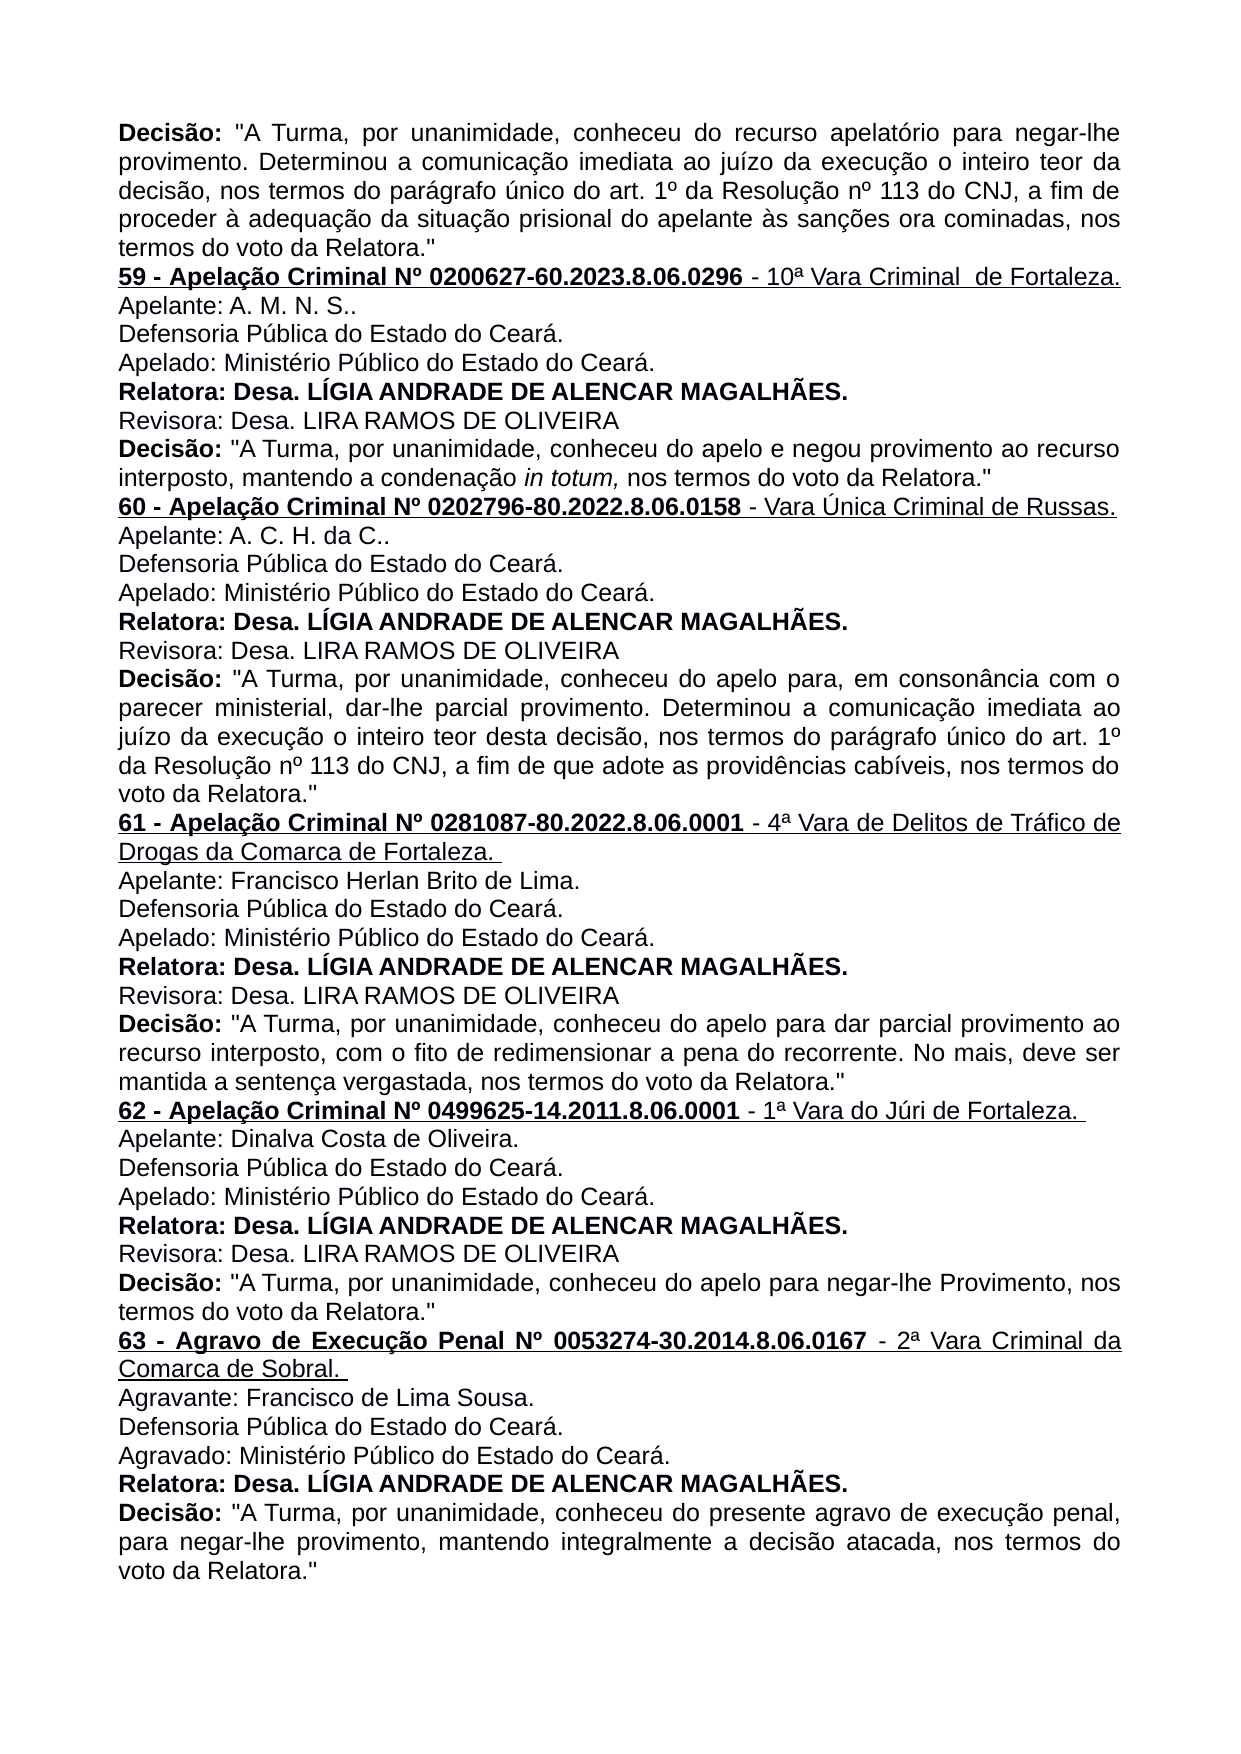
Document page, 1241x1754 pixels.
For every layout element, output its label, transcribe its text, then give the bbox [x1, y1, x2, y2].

text Decisão: "A Turma, por unanimidade, conheceu do apelo para, em consonância com o parecer ministerial, dar-lhe parcial provimento. Determinou a comunicação imediata ao juízo da execução o inteiro teor desta decisão, nos termos do parágrafo único do art. 1º da Resolução nº 113 do CNJ, a fim de que adote as providências cabíveis, nos termos do voto da Relatora." [118, 664, 1122, 808]
text Relatora: Desa. LÍGIA ANDRADE DE ALENCAR MAGALHÃES. [118, 1211, 1122, 1239]
text Apelante: Francisco Herlan Brito de Lima. [118, 866, 1122, 894]
text Agravante: Francisco de Lima Sousa. [118, 1383, 1122, 1412]
text Apelante: A. C. H. da C.. [118, 521, 1122, 549]
text Apelado: Ministério Público do Estado do Ceará. [118, 578, 1122, 607]
text Defensoria Pública do Estado do Ceará. [118, 549, 1122, 578]
text 63 - Agravo de Execução Penal Nº 0053274-30.2014.8.06.0167 - 2ª Vara Criminal da [118, 1326, 1122, 1351]
text Apelante: Dinalva Costa de Oliveira. [118, 1124, 1122, 1153]
text Comarca de Sobral. [118, 1352, 1122, 1383]
text Defensoria Pública do Estado do Ceará. [118, 1412, 1122, 1441]
text Revisora: Desa. LIRA RAMOS DE OLIVEIRA [118, 636, 1122, 664]
text Defensoria Pública do Estado do Ceará. [118, 894, 1122, 923]
text 62 - Apelação Criminal Nº 0499625-14.2011.8.06.0001 - 1ª Vara do Júri de Fortaleza. [118, 1096, 1122, 1124]
text Apelado: Ministério Público do Estado do Ceará. [118, 348, 1122, 377]
text Relatora: Desa. LÍGIA ANDRADE DE ALENCAR MAGALHÃES. [118, 952, 1122, 981]
text Revisora: Desa. LIRA RAMOS DE OLIVEIRA [118, 1239, 1122, 1268]
text Revisora: Desa. LIRA RAMOS DE OLIVEIRA [118, 406, 1122, 434]
text Revisora: Desa. LIRA RAMOS DE OLIVEIRA [118, 981, 1122, 1009]
text Decisão: "A Turma, por unanimidade, conheceu do apelo e negou provimento ao recurso interposto, mantendo a condenação in totum, nos termos do voto da Relatora." [118, 434, 1122, 492]
text Decisão: "A Turma, por unanimidade, conheceu do recurso apelatório para negar-lhe provimento. Determinou a comunicação imediata ao juízo da execução o inteiro teor da decisão, nos termos do parágrafo único do art. 1º da Resolução nº 113 do CNJ, a fim de proceder à adequação da situação prisional do apelante às sanções ora cominadas, nos termos do voto da Relatora." [118, 118, 1122, 262]
text Apelado: Ministério Público do Estado do Ceará. [118, 1182, 1122, 1211]
text Relatora: Desa. LÍGIA ANDRADE DE ALENCAR MAGALHÃES. [118, 1469, 1122, 1498]
text Decisão: "A Turma, por unanimidade, conheceu do apelo para dar parcial provimento ao recurso interposto, com o fito de redimensionar a pena do recorrente. No mais, deve ser mantida a sentença vergastada, nos termos do voto da Relatora." [118, 1009, 1122, 1096]
text Decisão: "A Turma, por unanimidade, conheceu do presente agravo de execução penal, para negar-lhe provimento, mantendo integralmente a decisão atacada, nos termos do voto da Relatora." [118, 1498, 1122, 1584]
text Relatora: Desa. LÍGIA ANDRADE DE ALENCAR MAGALHÃES. [118, 607, 1122, 636]
text Apelado: Ministério Público do Estado do Ceará. [118, 923, 1122, 952]
text Defensoria Pública do Estado do Ceará. [118, 1153, 1122, 1182]
text Relatora: Desa. LÍGIA ANDRADE DE ALENCAR MAGALHÃES. [118, 377, 1122, 406]
text Defensoria Pública do Estado do Ceará. [118, 319, 1122, 348]
text Decisão: "A Turma, por unanimidade, conheceu do apelo para negar-lhe Provimento, nos termos do voto da Relatora." [118, 1268, 1122, 1326]
text 59 - Apelação Criminal Nº 0200627-60.2023.8.06.0296 - 10ª Vara Criminal de Fortaleza. Apelante: A. M. N. S.. [118, 262, 1122, 319]
text 60 - Apelação Criminal Nº 0202796-80.2022.8.06.0158 - Vara Única Criminal de Russas. [118, 492, 1122, 521]
text 61 - Apelação Criminal Nº 0281087-80.2022.8.06.0001 - 4ª Vara de Delitos de Tráfico de Drogas da Comarca de Fortaleza. [118, 808, 1122, 866]
text Agravado: Ministério Público do Estado do Ceará. [118, 1441, 1122, 1469]
